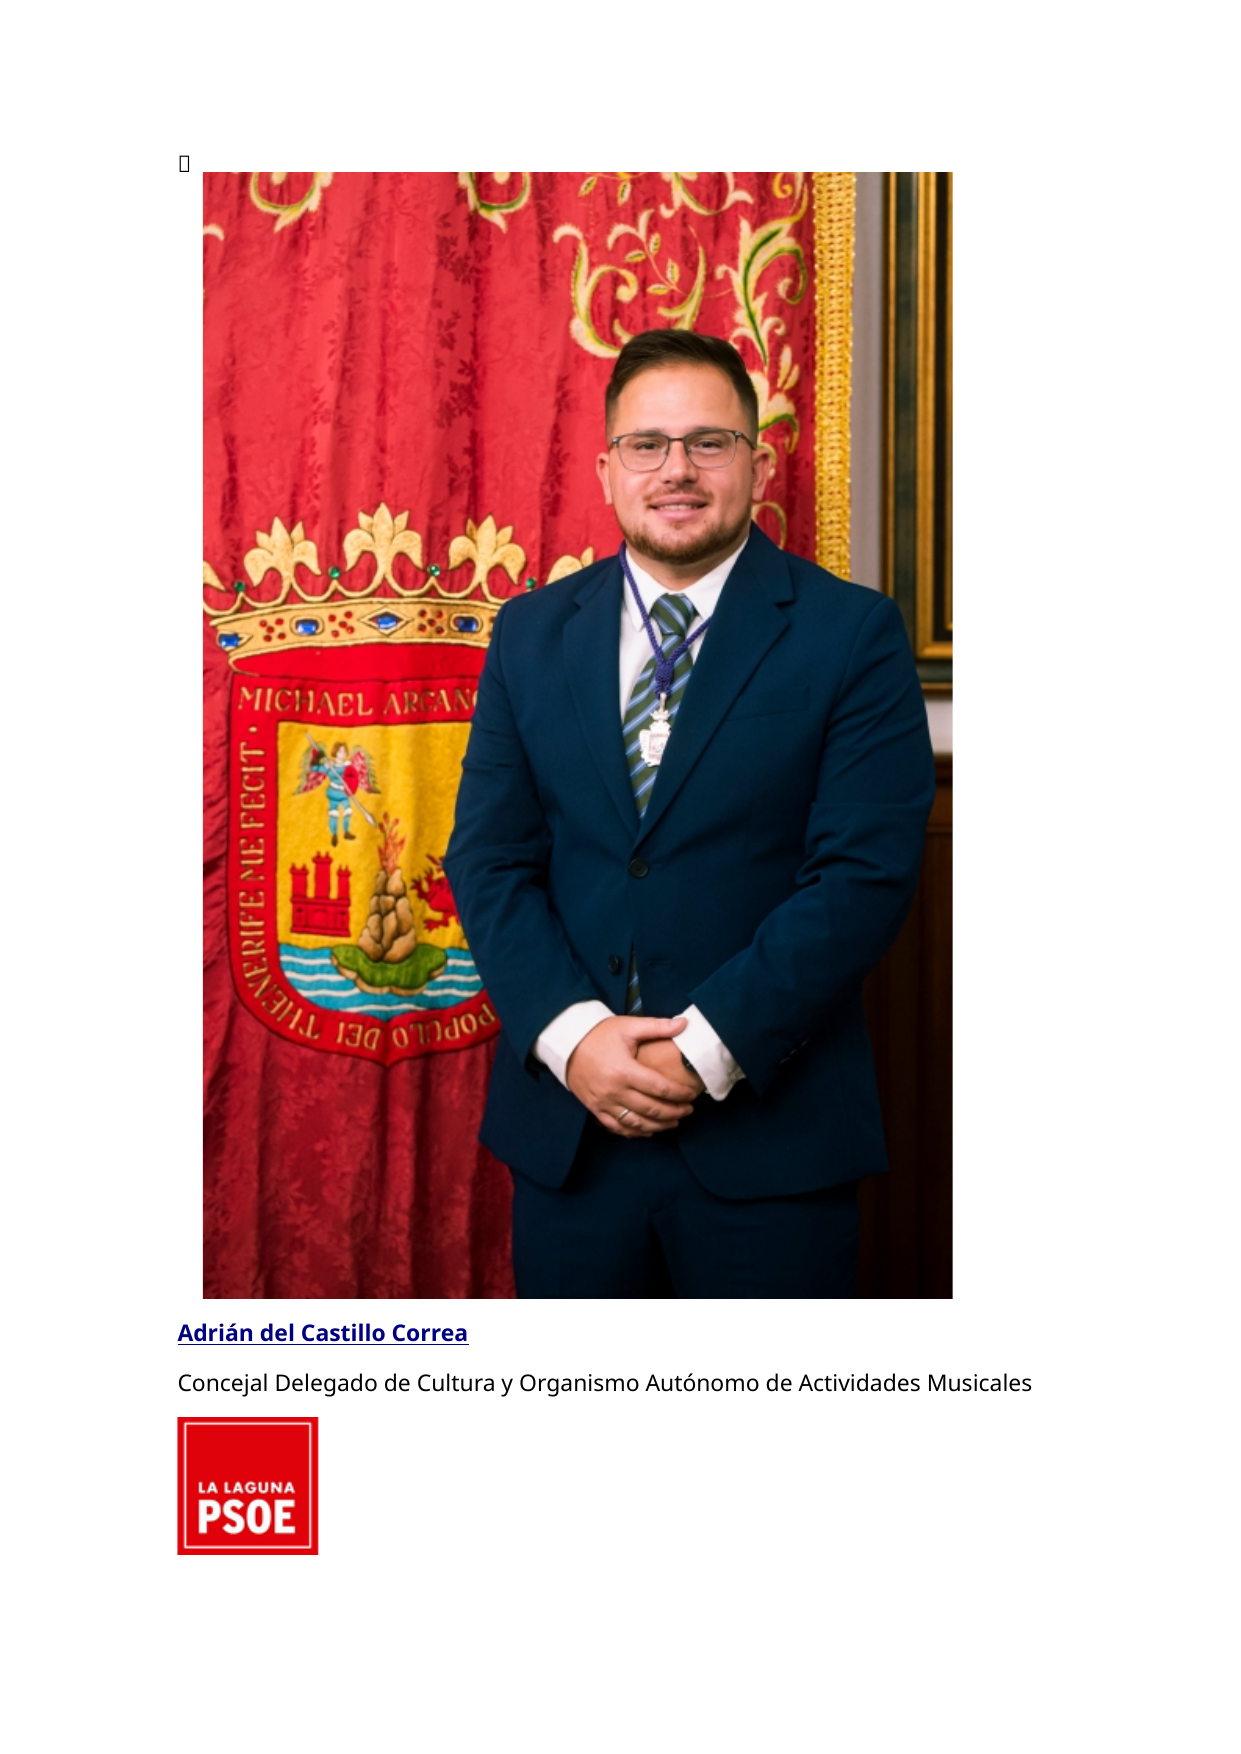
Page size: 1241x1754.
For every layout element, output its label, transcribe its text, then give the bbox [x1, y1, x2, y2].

text Concejal Delegado de Cultura y Organismo Autónomo de Actividades Musicales [177, 1367, 1063, 1398]
text Adrián del Castillo Correa [177, 1317, 1063, 1348]
text  [177, 148, 1063, 1298]
